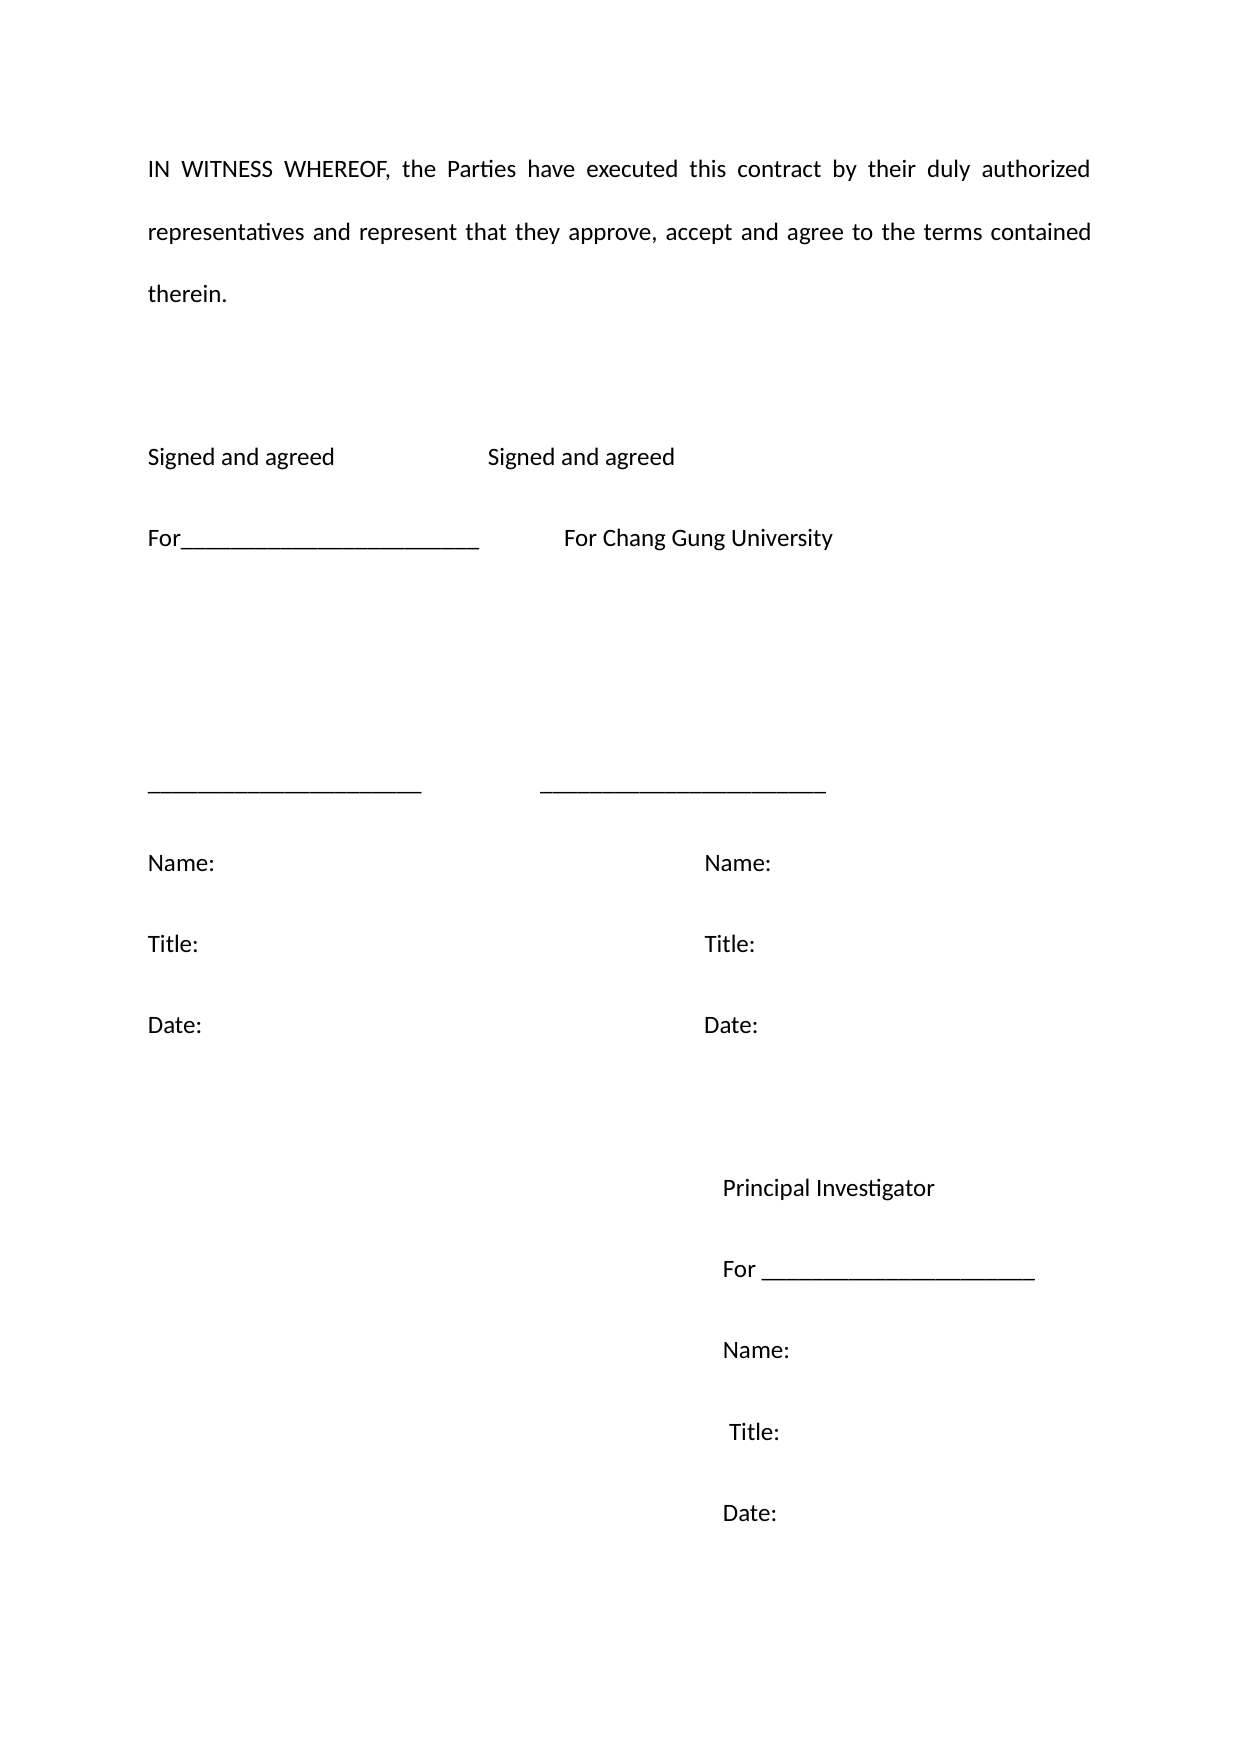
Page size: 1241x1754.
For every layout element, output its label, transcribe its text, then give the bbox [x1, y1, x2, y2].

text IN WITNESS WHEREOF, the Parties have executed this contract by their duly authorized representatives and represent that they approve, accept and agree to the terms contained therein. [148, 127, 1092, 314]
text Title: [148, 1389, 1092, 1452]
text Date: [148, 1471, 1092, 1533]
text ______________________ _______________________ [148, 739, 1092, 802]
text Name: Name: [148, 821, 1092, 883]
text Date: Date: [148, 983, 1092, 1046]
text Principal Investigator [148, 1146, 1092, 1208]
text For________________________ For Chang Gung University [148, 496, 1092, 558]
text Title: Title: [148, 902, 1092, 964]
text Name: [148, 1308, 1092, 1371]
text For ______________________ [148, 1227, 1092, 1289]
text Signed and agreed Signed and agreed [148, 414, 1092, 477]
